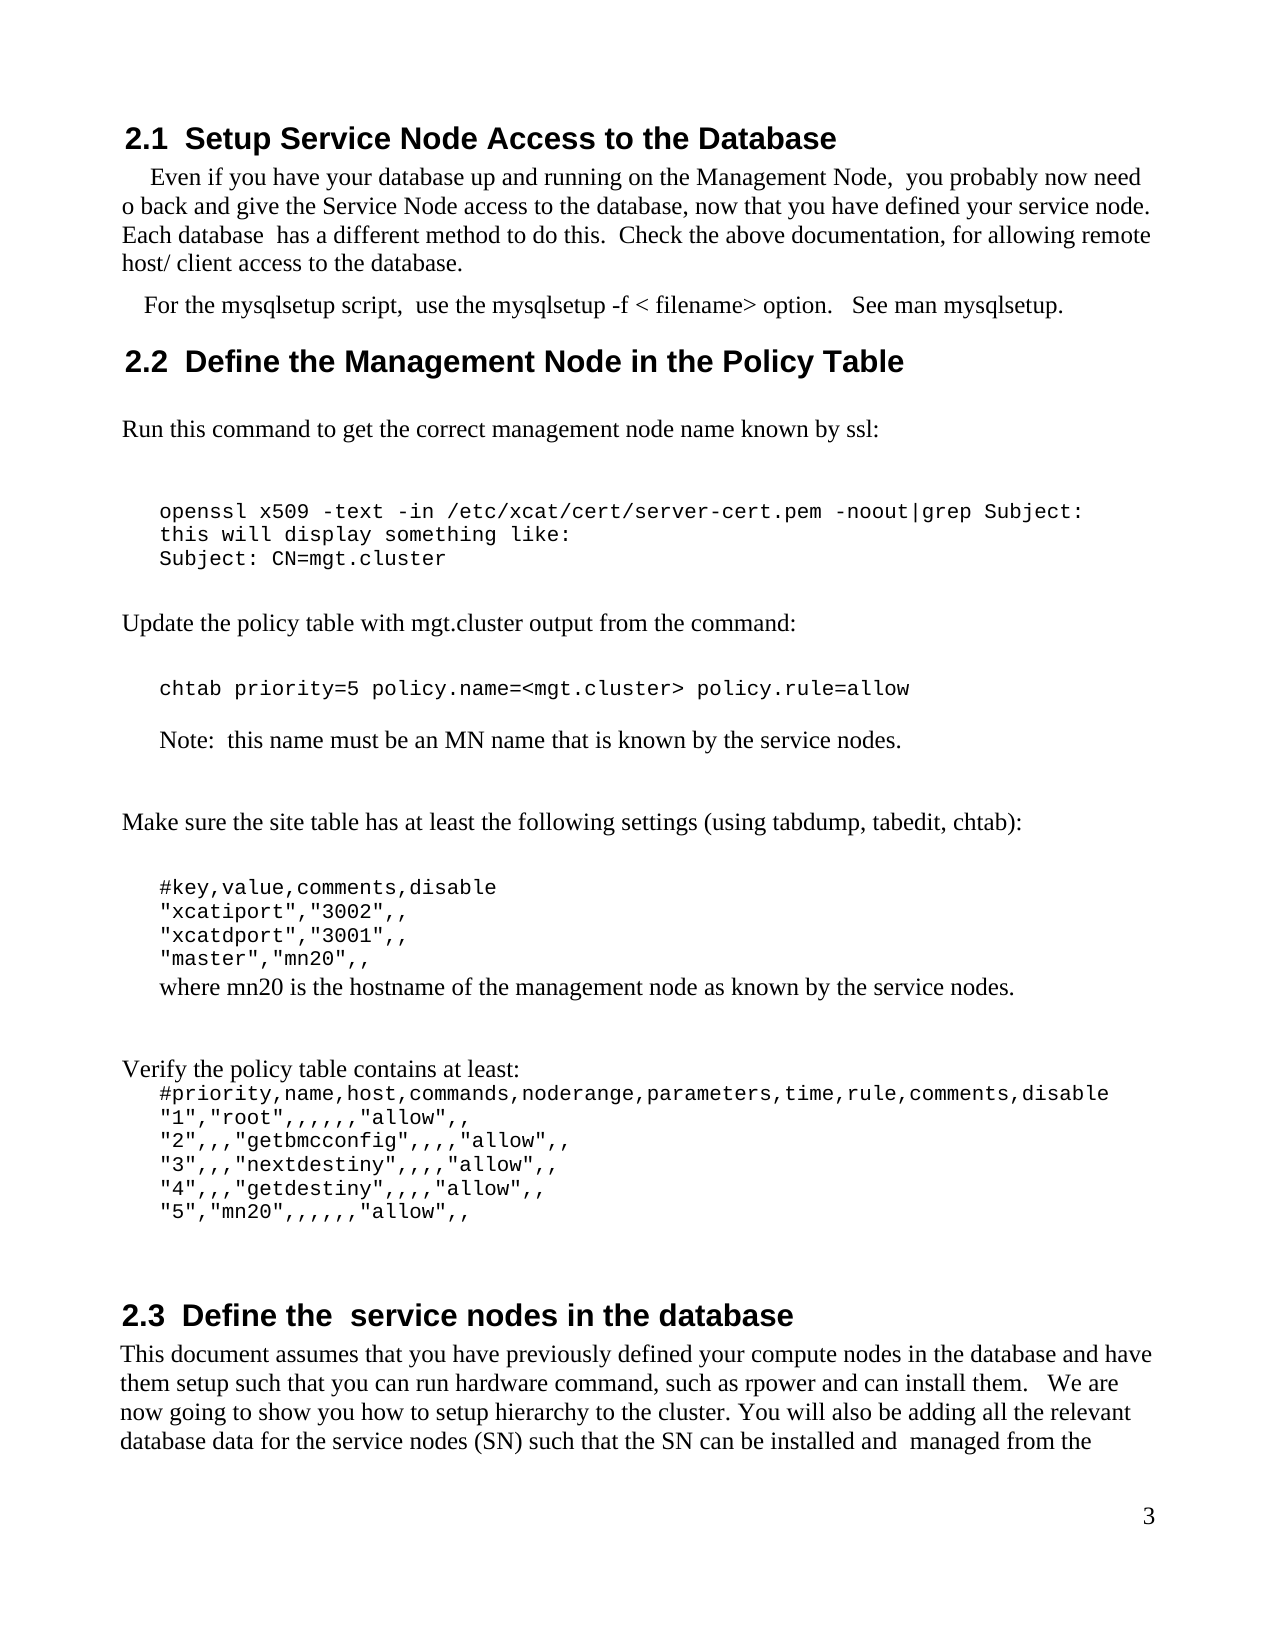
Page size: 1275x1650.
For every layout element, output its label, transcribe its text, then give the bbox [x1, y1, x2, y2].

text "xcatdport","3001",, [159, 925, 1155, 948]
text Run this command to get the correct management node name known by ssl: [122, 414, 1155, 443]
text Update the policy table with mgt.cluster output from the command: [122, 608, 1155, 637]
text Verify the policy table contains at least: [122, 1054, 1155, 1083]
text this will display something like: [159, 524, 1155, 548]
text Even if you have your database up and running on the Management Node, you probably now need o back and give the Service Node access to the database, now that you have defined your service node. Each database has a different method to do this. Check the above documentation, for allowing remote host/ client access to the database. [122, 162, 1155, 277]
text openssl x509 -text -in /etc/xcat/cert/server-cert.pem -noout|grep Subject: [159, 501, 1155, 524]
text "3",,,"nextdestiny",,,,"allow",, [159, 1154, 1155, 1178]
text #priority,name,host,commands,noderange,parameters,time,rule,comments,disable [159, 1083, 1155, 1107]
subtitle Setup Service Node Access to the Database [124, 120, 1155, 156]
text #key,value,comments,disable [159, 877, 1155, 901]
text Note: this name must be an MN name that is known by the service nodes. [159, 725, 1155, 754]
text This document assumes that you have previously defined your compute nodes in the database and have them setup such that you can run hardware command, such as rpower and can install them. We are now going to show you how to setup hierarchy to the cluster. You will also be adding all the relevant database data for the service nodes (SN) such that the SN can be installed and managed from the [120, 1339, 1155, 1454]
text Subject: CN=mgt.cluster [159, 548, 1155, 572]
text "1","root",,,,,,"allow",, [159, 1107, 1155, 1131]
text "4",,,"getdestiny",,,,"allow",, [159, 1178, 1155, 1201]
text "xcatiport","3002",, [159, 901, 1155, 925]
text Make sure the site table has at least the following settings (using tabdump, tabedit, chtab): [122, 807, 1155, 836]
text chtab priority=5 policy.name=<mgt.cluster> policy.rule=allow [159, 678, 1155, 701]
subtitle Define the Management Node in the Policy Table [124, 343, 1155, 379]
text "2",,,"getbmcconfig",,,,"allow",, [159, 1131, 1155, 1154]
text "master","mn20",, [159, 948, 1155, 972]
subtitle Define the service nodes in the database [122, 1297, 1155, 1333]
text "5","mn20",,,,,,"allow",, [159, 1201, 1155, 1225]
text For the mysqlsetup script, use the mysqlsetup -f < filename> option. See man mysqlsetup. [122, 290, 1155, 318]
text where mn20 is the hostname of the management node as known by the service nodes. [159, 972, 1155, 1001]
